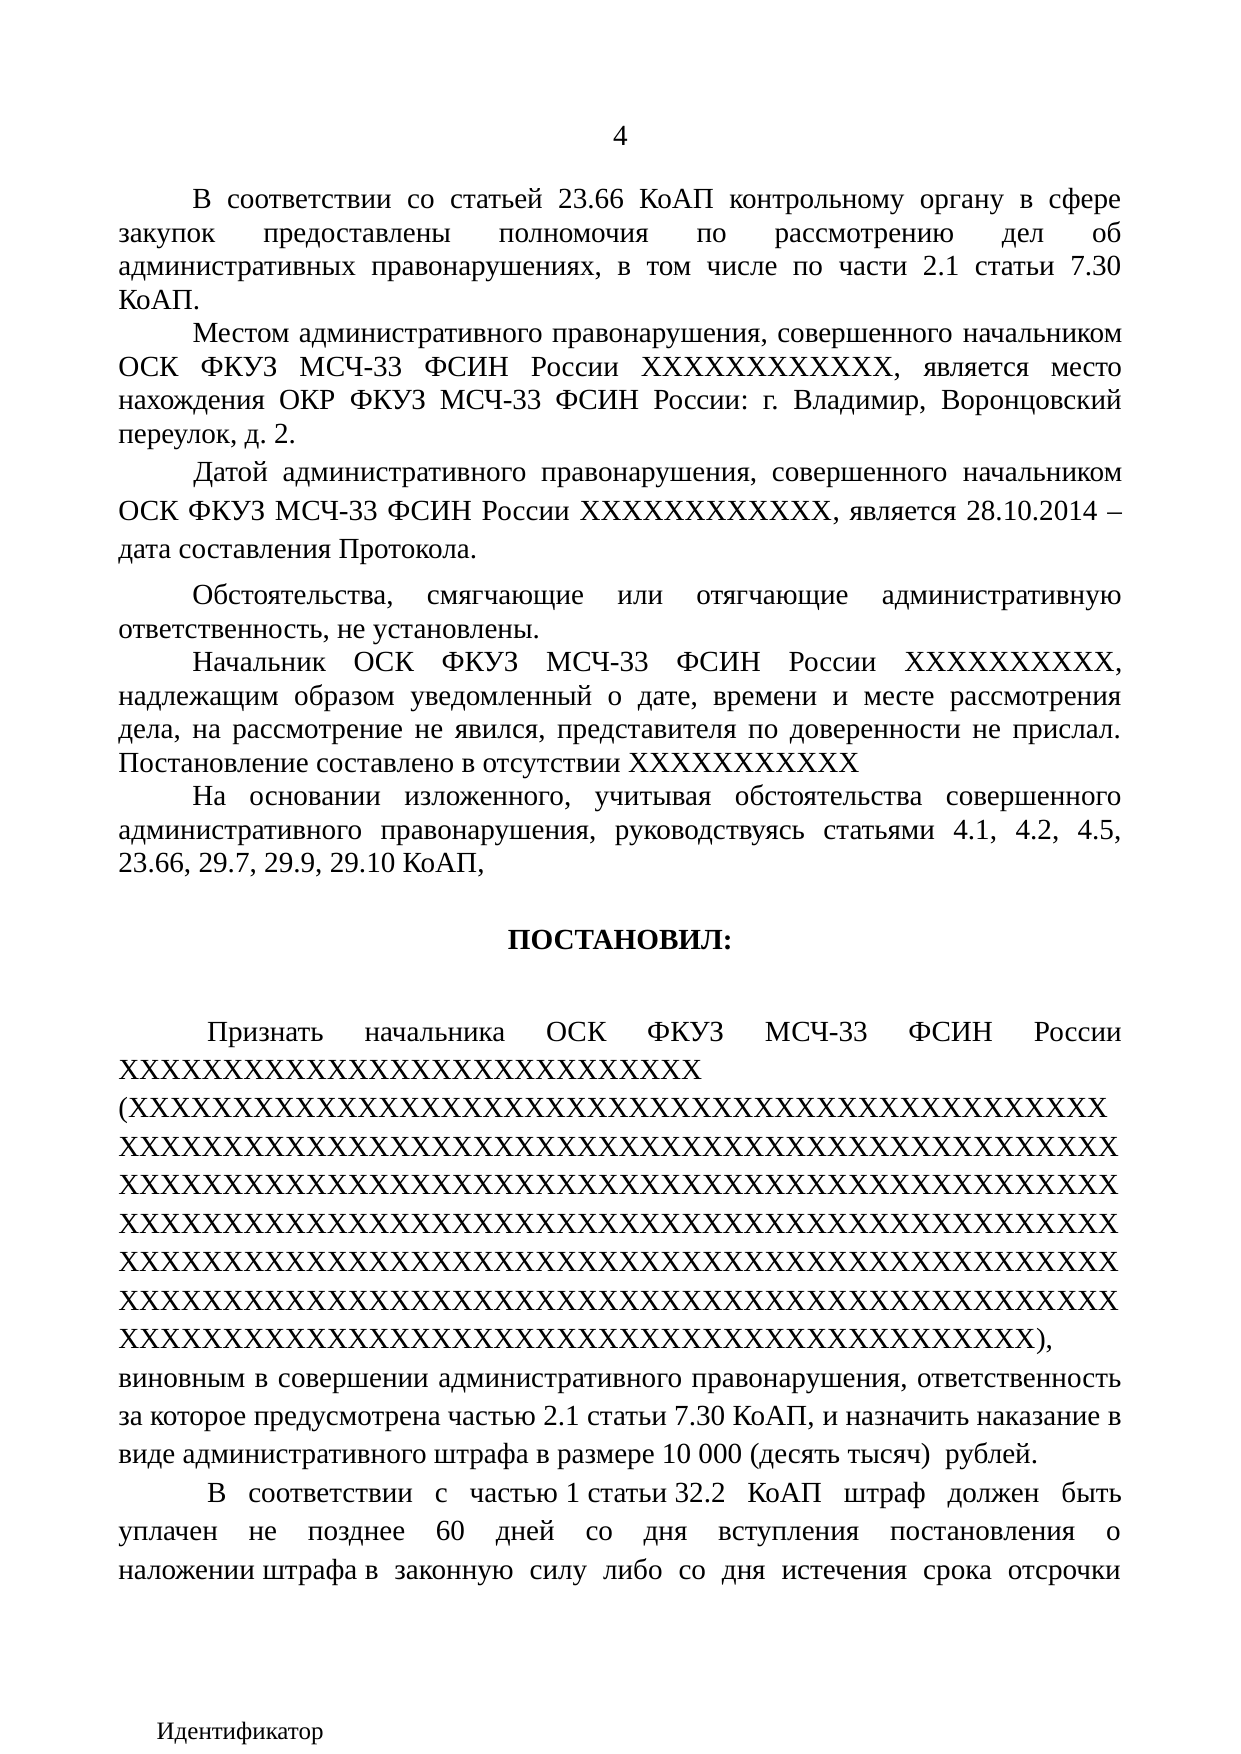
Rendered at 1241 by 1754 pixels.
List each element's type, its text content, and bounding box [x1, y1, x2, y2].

text Местом административного правонарушения, совершенного начальником ОСК ФКУЗ МСЧ-33 ФСИН России XXXXXXXXXXXX, является место нахождения ОКР ФКУЗ МСЧ-33 ФСИН России: г. Владимир, Воронцовский переулок, д. 2. [118, 315, 1122, 449]
text В соответствии со статьей 23.66 КоАП контрольному органу в сфере закупок предоставлены полномочия по рассмотрению дел об административных правонарушениях, в том числе по части 2.1 статьи 7.30 КоАП. [118, 181, 1122, 315]
text Датой административного правонарушения, совершенного начальником ОСК ФКУЗ МСЧ-33 ФСИН России XXXXXXXXXXXX, является 28.10.2014 – дата составления Протокола. [118, 449, 1122, 565]
text Обстоятельства, смягчающие или отягчающие административную ответственность, не установлены. [118, 577, 1122, 644]
text На основании изложенного, учитывая обстоятельства совершенного административного правонарушения, руководствуясь статьями 4.1, 4.2, 4.5, 23.66, 29.7, 29.9, 29.10 КоАП, [118, 778, 1122, 879]
text Начальник ОСК ФКУЗ МСЧ-33 ФСИН России XXXXXXXXXX, надлежащим образом уведомленный о дате, времени и месте рассмотрения дела, на рассмотрение не явился, представителя по доверенности не прислал. Постановление составлено в отсутствии XXXXXXXXXXX [118, 644, 1122, 778]
text В соответствии с частью 1 статьи 32.2 КоАП штраф должен быть уплачен не позднее 60 дней со дня вступления постановления о наложении штрафа в законную силу либо со дня истечения срока отсрочки [118, 1470, 1122, 1585]
text Признать начальника ОСК ФКУЗ МСЧ-33 ФСИН России XXXXXXXXXXXXXXXXXXXXXXXXXXXX (XXXXXXXXXXXXXXXXXXXXXXXXXXXXXXXXXXXXXXXXXXXXXXXXXXXXXXXXXXXXXXXXXXXXXXXXXXXXXXXXXXXXXXXXXXXXXXXXXXXXXXXXXXXXXXXXXXXXXXXXXXXXXXXXXXXXXXXXXXXXXXXXXXXXXXXXXXXXXXXXXXXXXXXXXXXXXXXXXXXXXXXXXXXXXXXXXXXXXXXXXXXXXXXXXXXXXXXXXXXXXXXXXXXXXXXXXXXXXXXXXXXXXXXXXXXXXXXXXXXXXXXXXXXXXXXXXXXXXXXXXXXXXXXXXXXXXXXXXXXXXXXXXXXXXXXXXXXXXXXXXXXXXXXXXXX), виновным в совершении административного правонарушения, ответственность за которое предусмотрена частью 2.1 статьи 7.30 КоАП, и назначить наказание в виде административного штрафа в размере 10 000 (десять тысяч) рублей. [118, 1009, 1122, 1470]
text ПОСТАНОВИЛ: [118, 918, 1122, 956]
